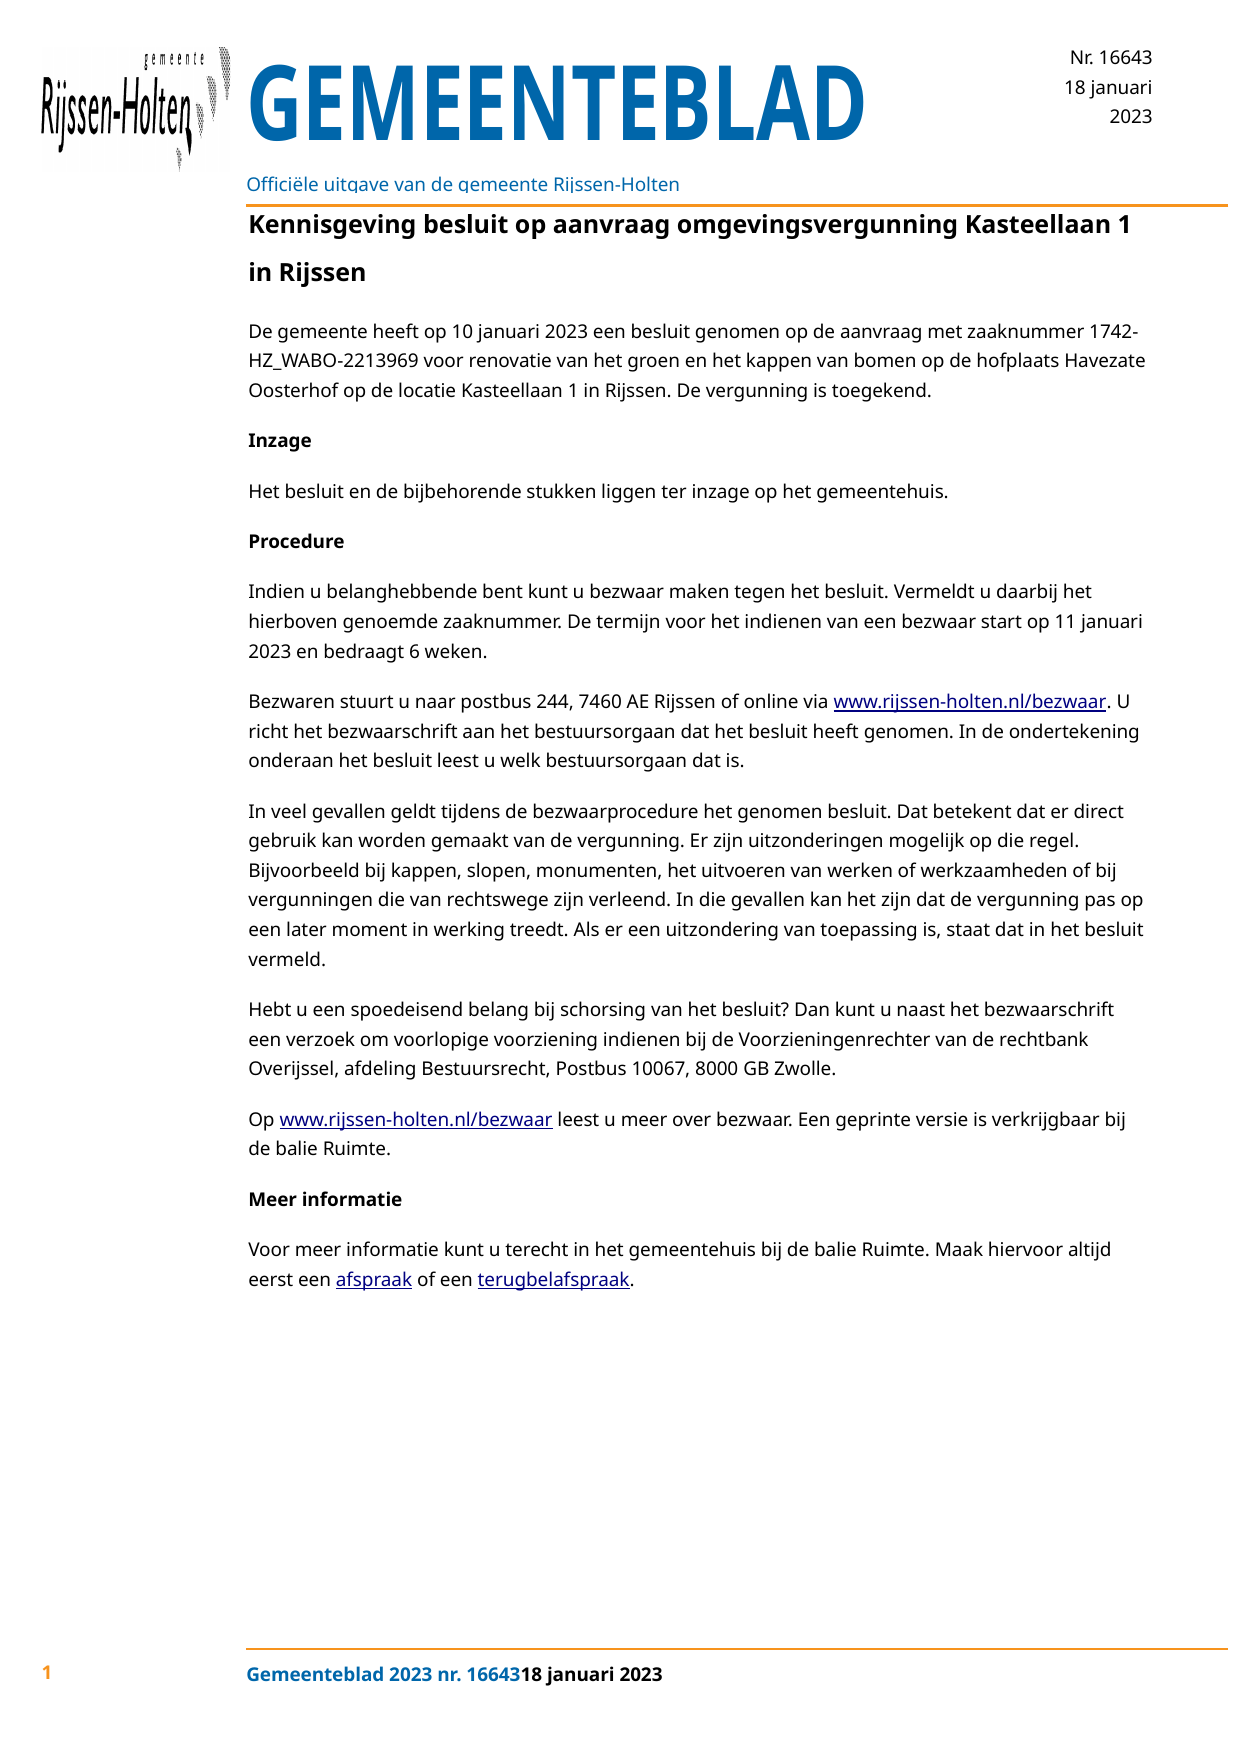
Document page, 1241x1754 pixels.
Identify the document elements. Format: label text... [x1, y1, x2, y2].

picture [41, 47, 231, 172]
text Bezwaren stuurt u naar postbus 244, 7460 AE Rijssen of online via www.rijssen-holten.nl/bezwaar. U richt het bezwaarschrift aan het bestuursorgaan dat het besluit heeft genomen. In de ondertekening onderaan het besluit leest u welk bestuursorgaan dat is. [248, 688, 1152, 773]
text Inzage [248, 427, 1152, 453]
text Kennisgeving besluit op aanvraag omgevingsvergunning Kasteellaan 1 in Rijssen [248, 207, 1152, 288]
text Meer informatie [248, 1186, 1152, 1212]
text Indien u belanghebbende bent kunt u bezwaar maken tegen het besluit. Vermeldt u daarbij het hierboven genoemde zaaknummer. De termijn voor het indienen van een bezwaar start op 11 januari 2023 en bedraagt 6 weken. [248, 579, 1152, 664]
text Procedure [248, 528, 1152, 554]
text Op www.rijssen-holten.nl/bezwaar leest u meer over bezwaar. Een geprinte versie is verkrijgbaar bij de balie Ruimte. [248, 1106, 1152, 1161]
text Voor meer informatie kunt u terecht in het gemeentehuis bij de balie Ruimte. Maak hiervoor altijd eerst een afspraak of een terugbelafspraak. [248, 1236, 1152, 1292]
text De gemeente heeft op 10 januari 2023 een besluit genomen op de aanvraag met zaaknummer 1742-HZ_WABO-2213969 voor renovatie van het groen en het kappen van bomen op de hofplaats Havezate Oosterhof op de locatie Kasteellaan 1 in Rijssen. De vergunning is toegekend. [248, 318, 1152, 403]
text Het besluit en de bijbehorende stukken liggen ter inzage op het gemeentehuis. [248, 478, 1152, 504]
text In veel gevallen geldt tijdens de bezwaarprocedure het genomen besluit. Dat betekent dat er direct gebruik kan worden gemaakt van de vergunning. Er zijn uitzonderingen mogelijk op die regel. Bijvoorbeeld bij kappen, slopen, monumenten, het uitvoeren van werken of werkzaamheden of bij vergunningen die van rechtswege zijn verleend. In die gevallen kan het zijn dat de vergunning pas op een later moment in werking treedt. Als er een uitzondering van toepassing is, staat dat in het besluit vermeld. [248, 798, 1152, 972]
text Hebt u een spoedeisend belang bij schorsing van het besluit? Dan kunt u naast het bezwaarschrift een verzoek om voorlopige voorziening indienen bij de Voorzieningenrechter van de rechtbank Overijssel, afdeling Bestuursrecht, Postbus 10067, 8000 GB Zwolle. [248, 996, 1152, 1081]
